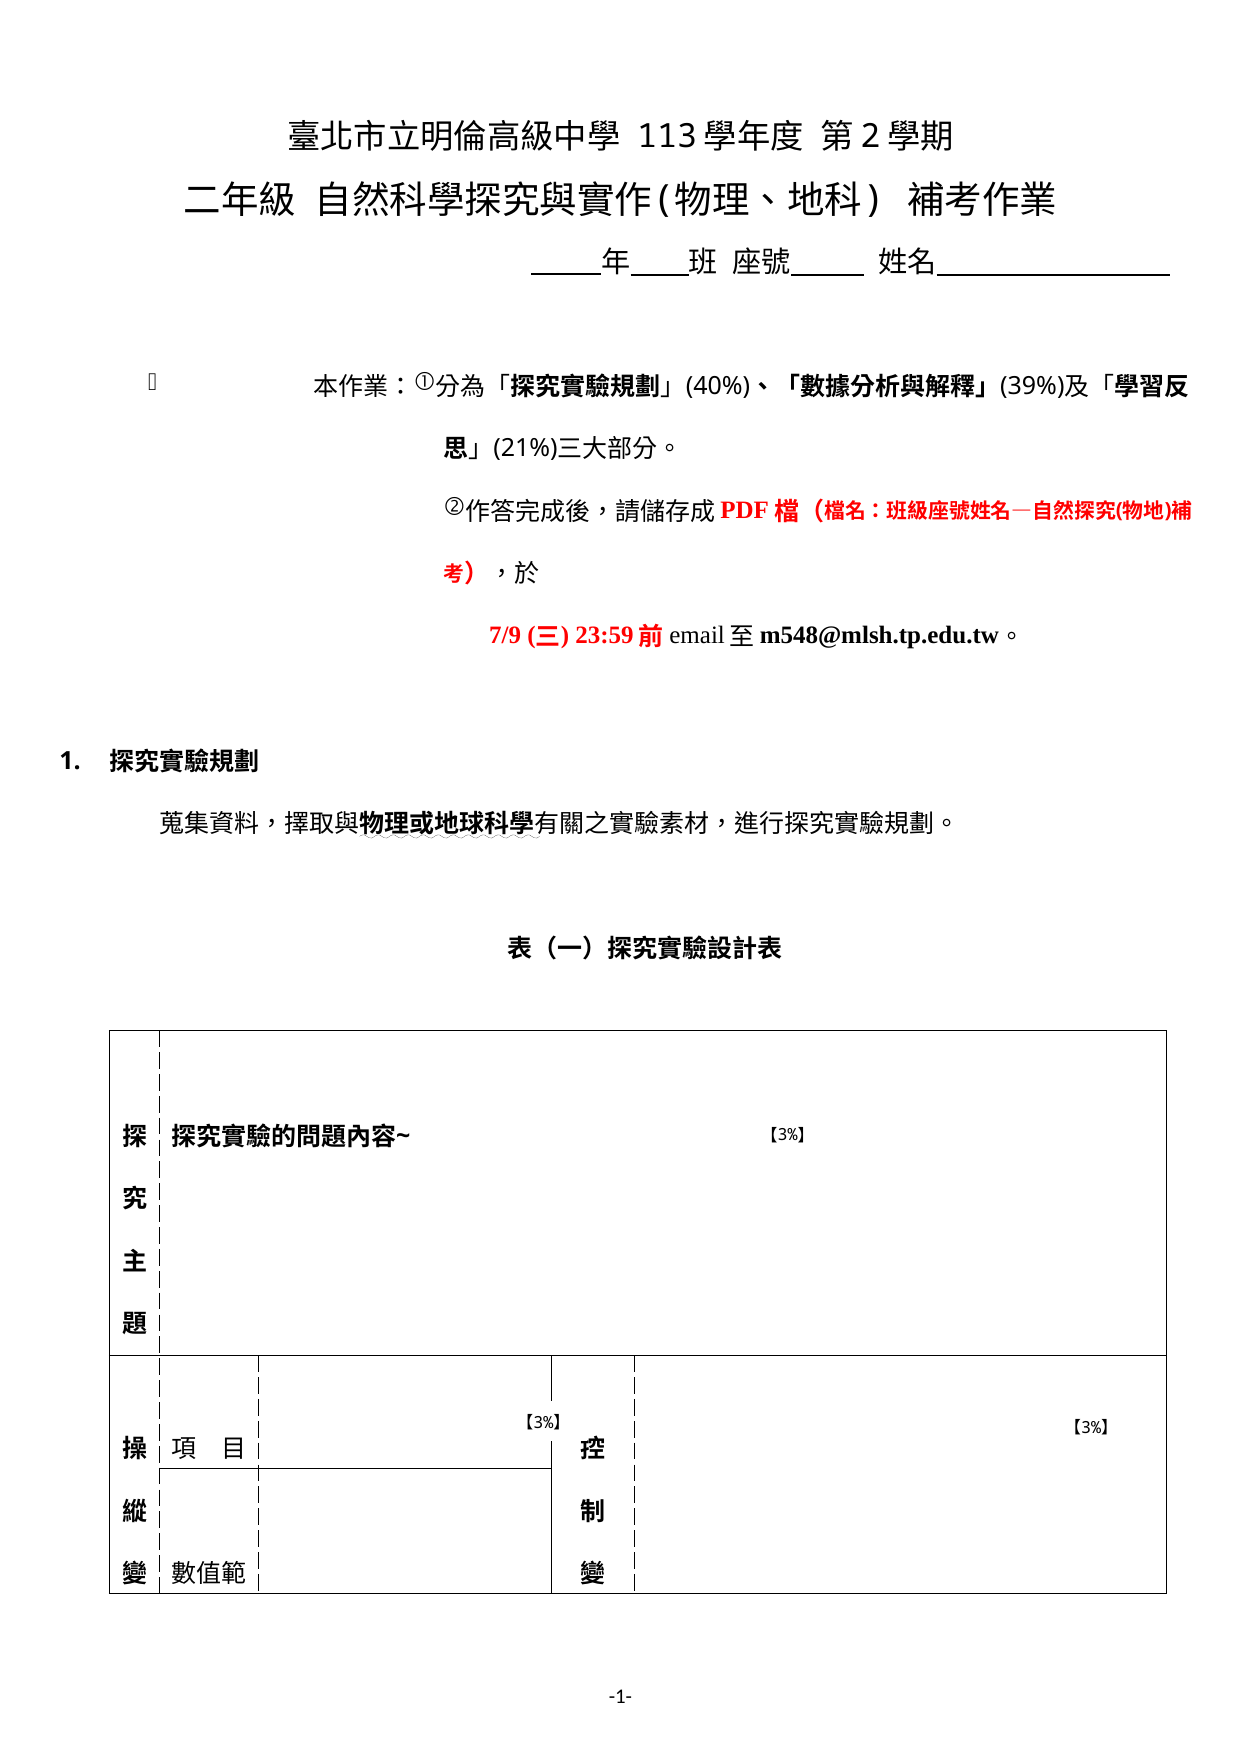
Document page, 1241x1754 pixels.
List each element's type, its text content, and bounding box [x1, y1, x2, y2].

table_cell 項 目 [160, 1356, 259, 1468]
table_cell [259, 1356, 587, 1468]
table_header 探 究 主 題 [110, 1031, 159, 1355]
table_cell [259, 1469, 551, 1593]
list 本作業：分為「探究實驗規劃」(40%)、「數據分析與解釋」(39%)及「學習反思」(21%)三大部分。 作答完成後，請儲存成PDF檔（檔名：班級座號姓名—自然探究(物地)補考），於 7/9 (三) 23:59前 email至m548@mlsh.tp.edu.tw。 [148, 343, 1196, 655]
text 年 班 座號 姓名 . [502, 218, 1181, 280]
table_cell 操縱變 [110, 1356, 159, 1593]
list 探究實驗規劃 蒐集資料，擇取與物理或地球科學有關之實驗素材，進行探究實驗規劃。 [59, 718, 1181, 843]
table_header 探究實驗的問題內容~ 【3%】 [160, 1031, 1166, 1355]
text 表（一）探究實驗設計表 [109, 905, 1181, 968]
text 臺北市立明倫高級中學 113學年度 第2學期 [59, 93, 1181, 155]
table_cell 控 制 變 因 [552, 1356, 634, 1593]
table_cell [635, 1356, 1166, 1593]
text 二年級 自然科學探究與實作(物理、地科) 補考作業 [59, 155, 1181, 218]
table_cell 數值範 [160, 1469, 259, 1593]
